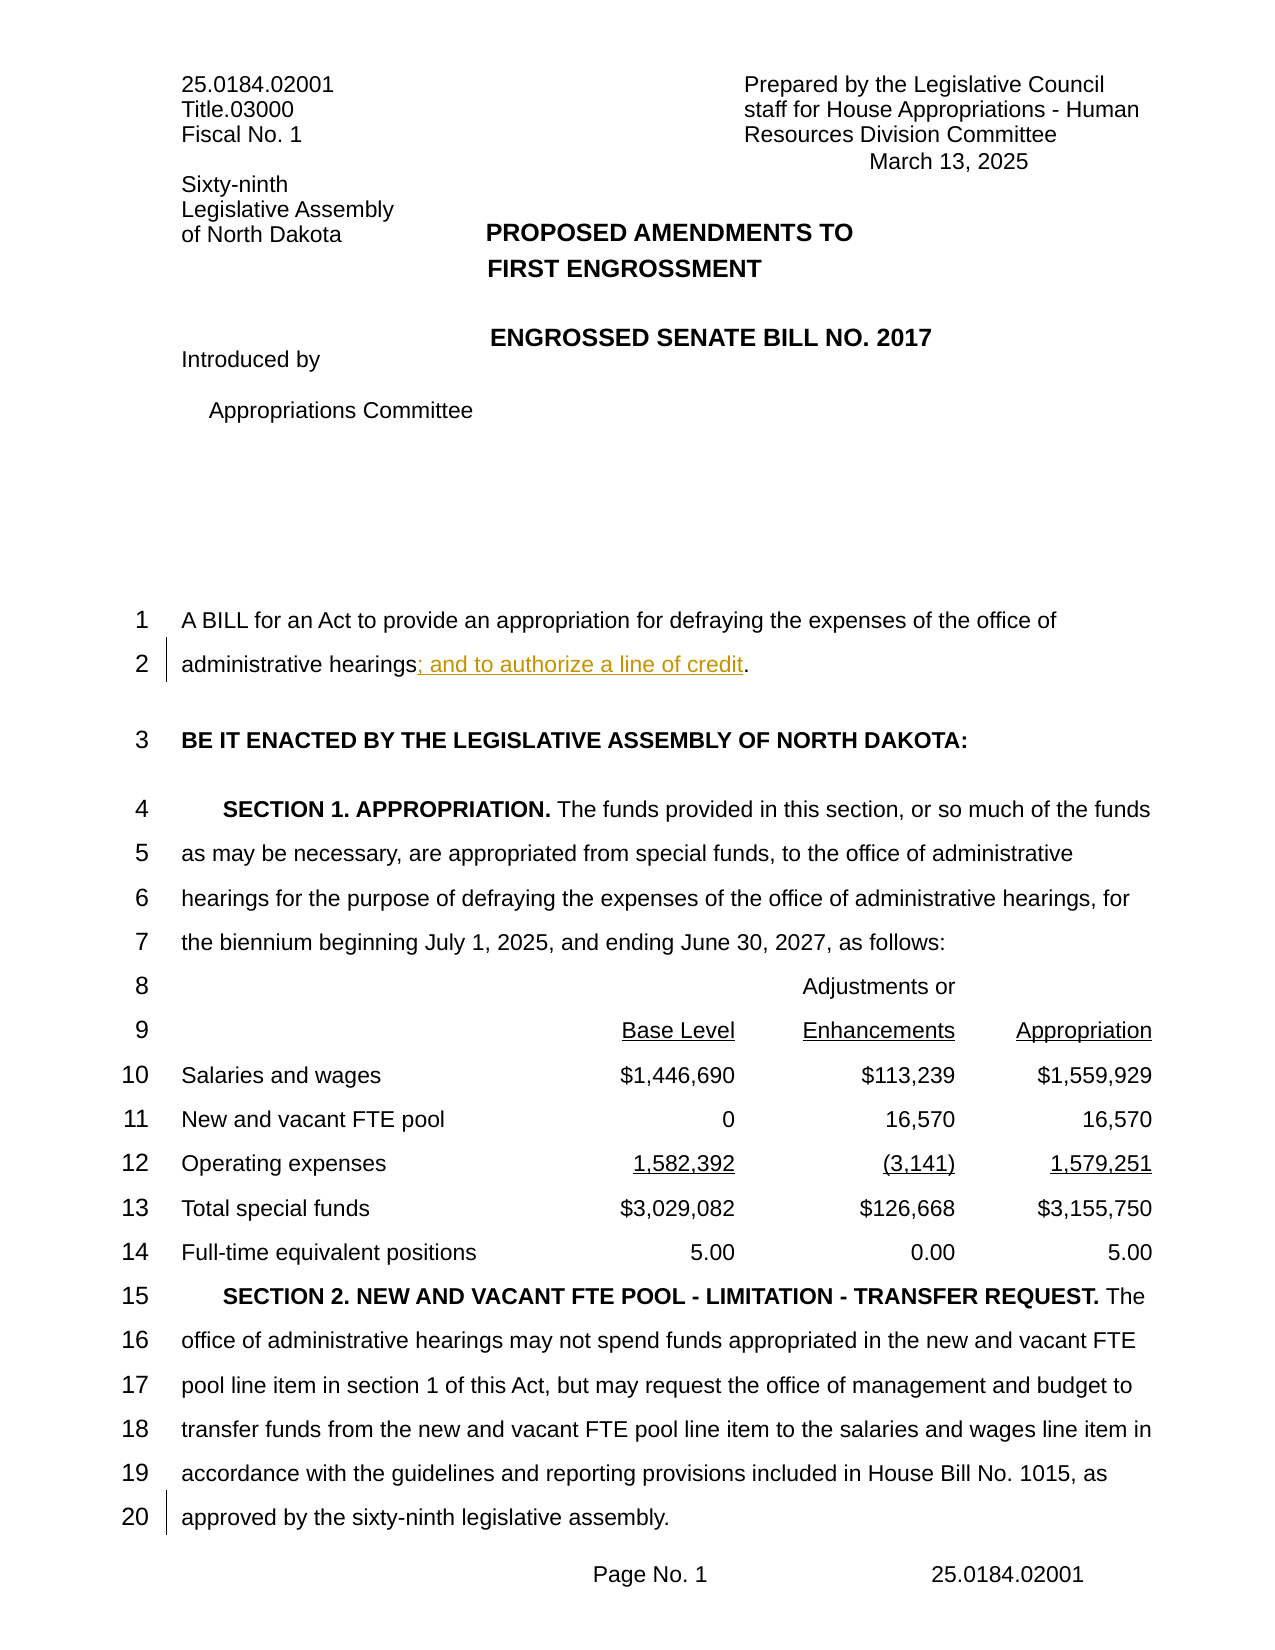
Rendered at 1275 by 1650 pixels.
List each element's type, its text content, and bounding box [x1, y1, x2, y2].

table_cell March 13, 2025 [744, 148, 1153, 198]
text Adjustments or Base Level Enhancements Appropriation Salaries and wages $1,446,690 $113,239 $1,559,929 New and vacant FTE pool 0 16,570 16,570 Operating expenses 1,582,392 (3,141) 1,579,251 Total special funds $3,029,082 $126,668 $3,155,750 Full-time equivalent positions 5.00 0.00 5.00 [181, 959, 1154, 1269]
text Legislative Assembly [181, 198, 1154, 223]
table_cell Sixty-ninth [181, 148, 744, 198]
table_header 25.0184.02001 Title.03000 Fiscal No. 1 [181, 73, 744, 148]
title A BILL for an Act to provide an appropriation for defraying the expenses of the office of administrative hearings; and to authorize a line of credit. [181, 593, 1154, 682]
text SECTION 2. NEW AND VACANT FTE POOL - LIMITATION - TRANSFER REQUEST. The office of administrative hearings may not spend funds appropriated in the new and vacant FTE pool line item in section 1 of this Act, but may request the office of management and budget to transfer funds from the new and vacant FTE pool line item to the salaries and wages line item in accordance with the guidelines and reporting provisions included in House Bill No. 1015, as approved by the sixty-ninth legislative assembly. [181, 1269, 1154, 1535]
title PROPOSED AMENDMENTS TO [486, 217, 872, 246]
text Introduced by [181, 348, 1154, 373]
text of North Dakota [181, 223, 1154, 248]
text Appropriations Committee [208, 400, 1154, 423]
title FIRST ENGROSSMENT [487, 256, 762, 283]
text SECTION 1. APPROPRIATION. The funds provided in this section, or so much of the funds as may be necessary, are appropriated from special funds, to the office of administrative hearings for the purpose of defraying the expenses of the office of administrative hearings, for the biennium beginning July 1, 2025, and ending June 30, 2027, as follows: [181, 782, 1154, 959]
text BE IT ENACTED BY THE LEGISLATIVE ASSEMBLY OF NORTH DAKOTA: [181, 713, 1154, 757]
title ENGROSSED Senate BILL NO. 2017 [490, 322, 932, 351]
table_header Prepared by the Legislative Council staff for House Appropriations - Human Resources Division Committee [744, 73, 1153, 148]
